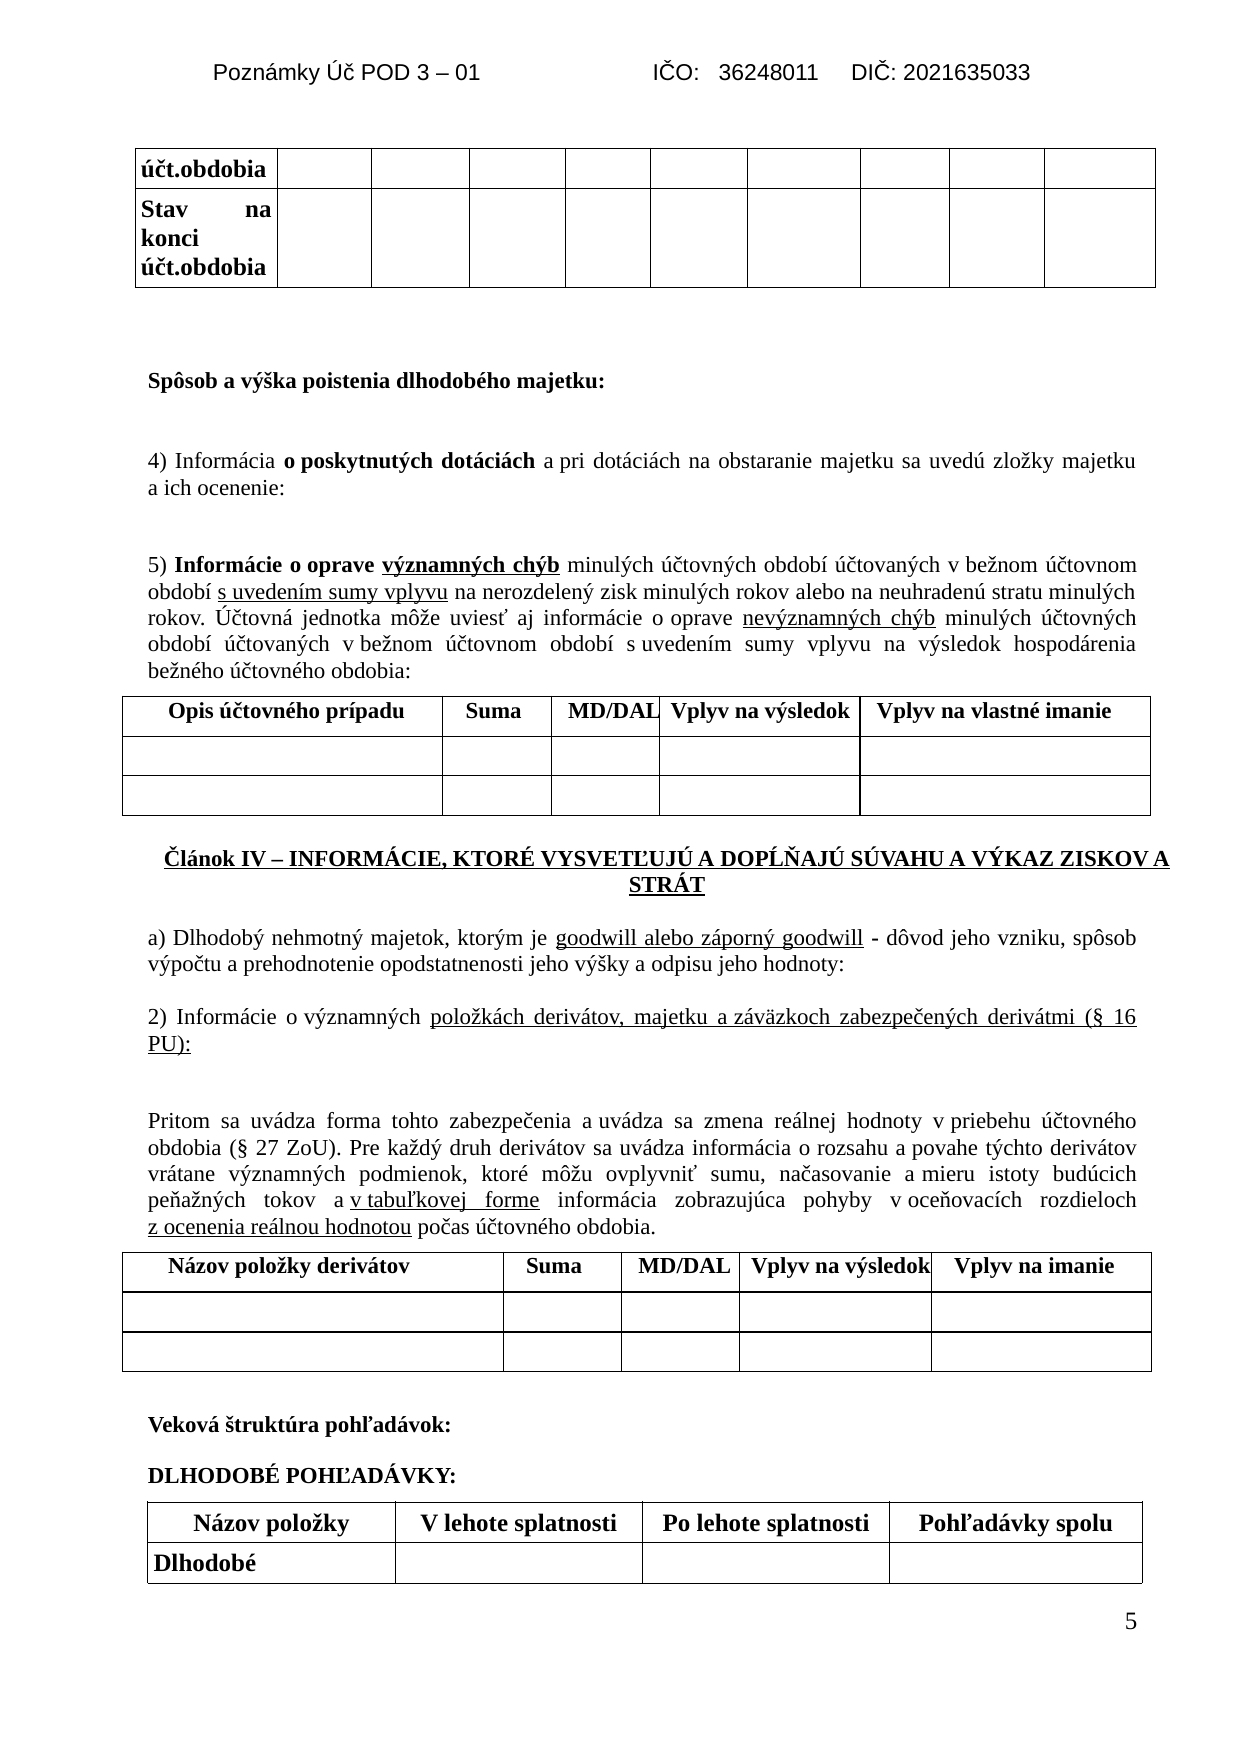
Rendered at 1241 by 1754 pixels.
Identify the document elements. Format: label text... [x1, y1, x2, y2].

table_cell [123, 776, 442, 815]
table_cell [123, 1333, 503, 1371]
table_header MD/DAL [622, 1253, 739, 1291]
text Článok IV – INFORMÁCIE, KTORÉ VYSVETĽUJÚ A DOPĹŇAJÚ SÚVAHU A VÝKAZ ZISKOV A STRÁT [148, 845, 1186, 898]
text 2) Informácie o významných položkách derivátov, majetku a záväzkoch zabezpečených derivátmi (§ 16 PU): [148, 1003, 1137, 1056]
table_cell [740, 1333, 931, 1371]
text DLHODOBÉ POHĽADÁVKY: [148, 1462, 1186, 1489]
text Veková štruktúra pohľadávok: [148, 1385, 1186, 1437]
table_cell [861, 737, 1150, 775]
table_cell [651, 189, 747, 287]
table_cell [748, 149, 860, 188]
table_header Pohľadávky spolu [890, 1503, 1142, 1542]
table_cell [396, 1543, 642, 1583]
table_cell [932, 1333, 1151, 1371]
table_cell [552, 776, 659, 815]
table_header Opis účtovného prípadu [123, 697, 442, 736]
table_cell [622, 1293, 739, 1331]
table_cell [643, 1543, 889, 1583]
table_cell [470, 149, 565, 188]
table_cell [950, 149, 1044, 188]
subtitle 5) Informácie o oprave významných chýb minulých účtovných období účtovaných v bežnom účtovnom období s uvedením sumy vplyvu na nerozdelený zisk minulých rokov alebo na neuhradenú stratu minulých rokov. Účtovná jednotka môže uviesť aj informácie o oprave nevýznamných chýb minulých účtovných období účtovaných v bežnom účtovnom období s uvedením sumy vplyvu na výsledok hospodárenia bežného účtovného obdobia: [148, 551, 1137, 683]
table_cell [740, 1293, 931, 1331]
table_cell [950, 189, 1044, 287]
table_header Suma [504, 1253, 621, 1291]
table_cell [443, 737, 551, 775]
table_cell [372, 149, 469, 188]
table_cell [660, 737, 859, 775]
table_cell [660, 776, 859, 815]
table_cell [278, 189, 371, 287]
table_cell Dlhodobé [148, 1543, 395, 1583]
text Spôsob a výška poistenia dlhodobého majetku: [148, 367, 1137, 393]
table_cell [566, 149, 650, 188]
table_header Vplyv na vlastné imanie [861, 697, 1150, 736]
table_header V lehote splatnosti [396, 1503, 642, 1542]
table_cell [552, 737, 659, 775]
table_cell [443, 776, 551, 815]
table_cell Stav na konci účt.obdobia [136, 189, 277, 287]
table_header Vplyv na imanie [932, 1253, 1151, 1291]
table_cell [861, 776, 1150, 815]
text a) Dlhodobý nehmotný majetok, ktorým je goodwill alebo záporný goodwill - dôvod jeho vzniku, spôsob výpočtu a prehodnotenie opodstatnenosti jeho výšky a odpisu jeho hodnoty: [148, 924, 1137, 977]
table_cell [504, 1293, 621, 1331]
table_header MD/DAL [552, 697, 659, 736]
table_header Vplyv na výsledok [660, 697, 859, 736]
table_cell [932, 1293, 1151, 1331]
table_cell [651, 149, 747, 188]
table_cell [566, 189, 650, 287]
table_cell [123, 1293, 503, 1331]
table_cell [470, 189, 565, 287]
text Pritom sa uvádza forma tohto zabezpečenia a uvádza sa zmena reálnej hodnoty v priebehu účtovného obdobia (§ 27 ZoU). Pre každý druh derivátov sa uvádza informácia o rozsahu a povahe týchto derivátov vrátane významných podmienok, ktoré môžu ovplyvniť sumu, načasovanie a mieru istoty budúcich peňažných tokov a v tabuľkovej forme informácia zobrazujúca pohyby v oceňovacích rozdieloch z ocenenia reálnou hodnotou počas účtovného obdobia. [148, 1107, 1137, 1239]
table_cell [372, 189, 469, 287]
table_cell [1045, 149, 1155, 188]
table_cell [1045, 189, 1155, 287]
table_header Po lehote splatnosti [643, 1503, 889, 1542]
table_header Názov položky derivátov [123, 1253, 503, 1291]
table_cell [123, 737, 442, 775]
table_header Suma [443, 697, 551, 736]
table_cell [278, 149, 371, 188]
table_cell [861, 189, 949, 287]
table_cell účt.obdobia [136, 149, 277, 188]
table_cell [748, 189, 860, 287]
table_cell [861, 149, 949, 188]
subtitle 4) Informácia o poskytnutých dotáciách a pri dotáciách na obstaranie majetku sa uvedú zložky majetku a ich ocenenie: [148, 447, 1137, 500]
table_header Názov položky [148, 1503, 395, 1542]
table_header Vplyv na výsledok [740, 1253, 931, 1291]
table_cell [504, 1333, 621, 1371]
table_cell [622, 1333, 739, 1371]
table_cell [890, 1543, 1142, 1583]
